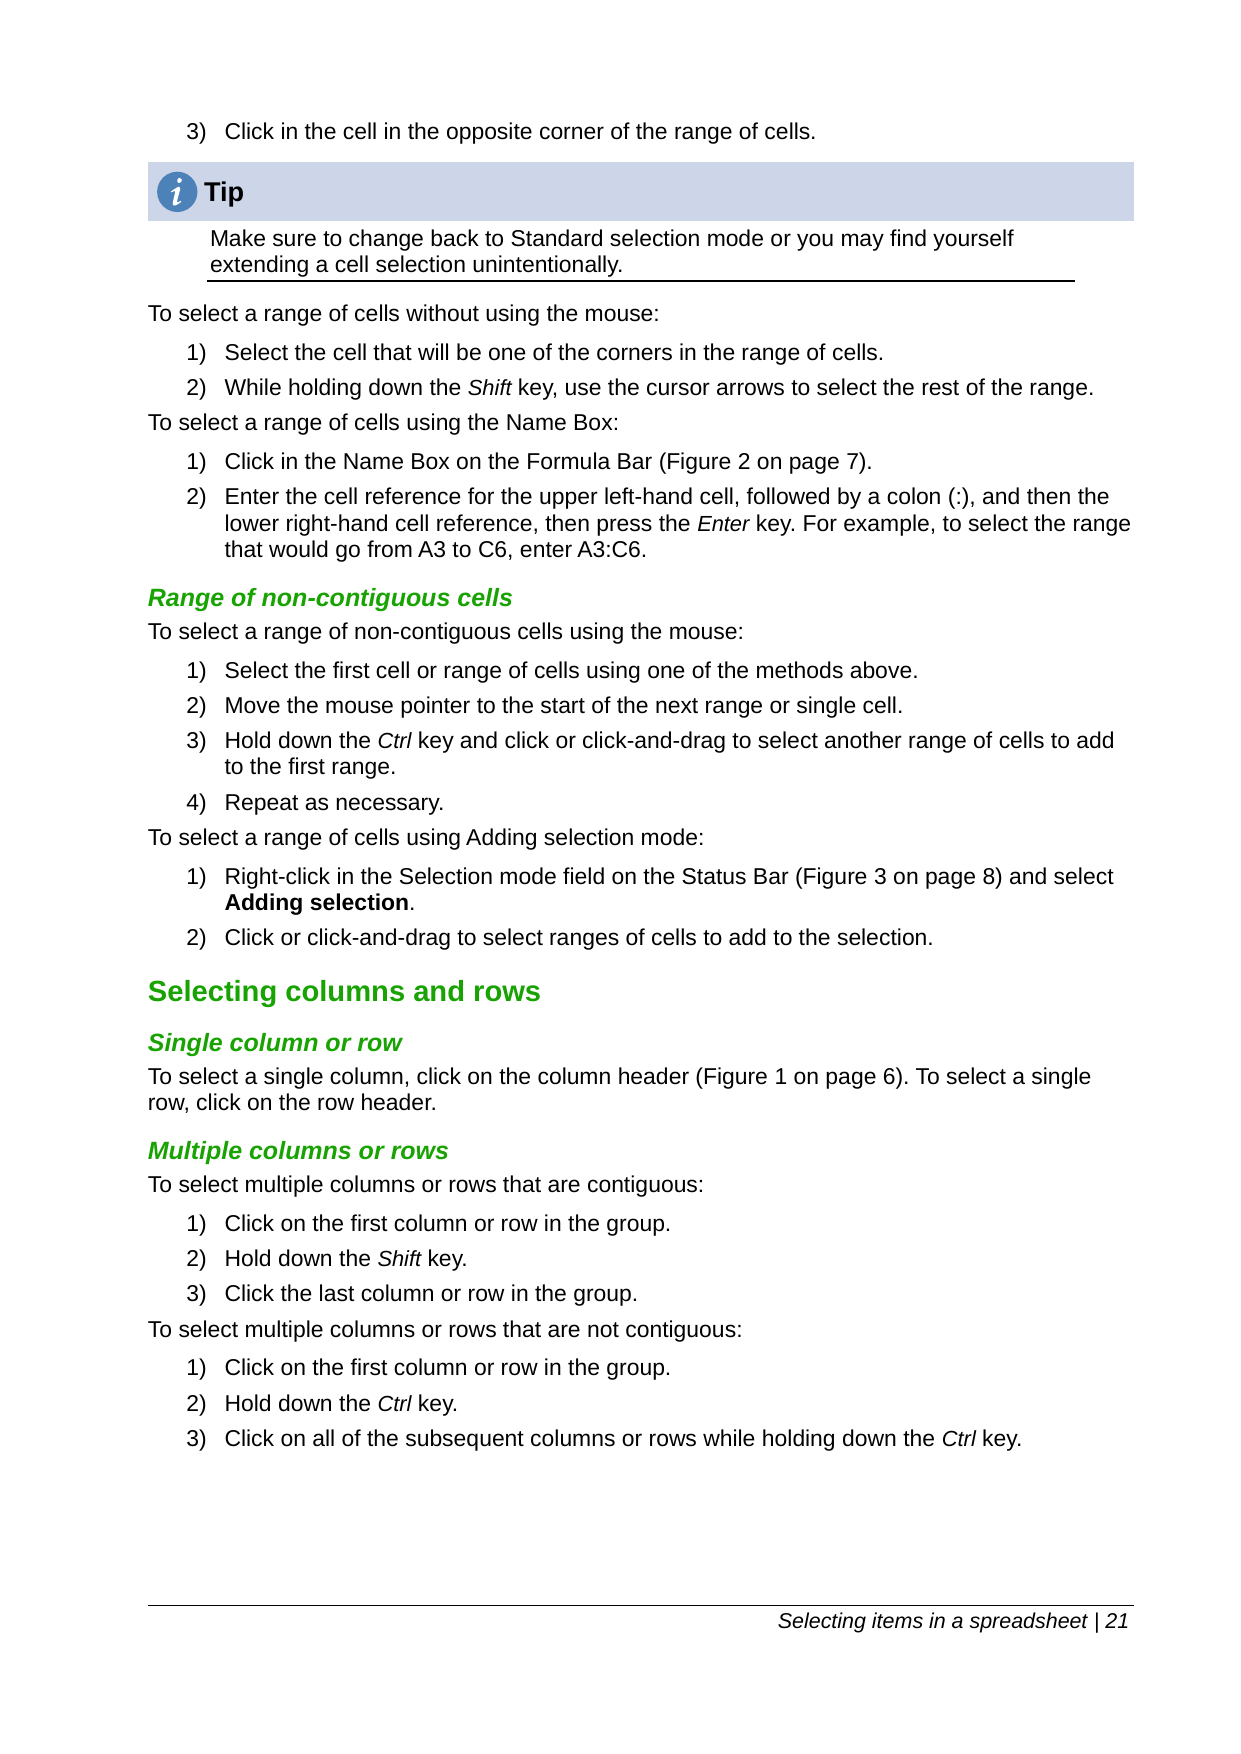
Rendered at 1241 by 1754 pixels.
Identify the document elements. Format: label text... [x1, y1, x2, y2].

list Repeat as necessary. [207, 788, 1134, 815]
list Click the last column or row in the group. [207, 1280, 1134, 1307]
text To select a range of cells using the Name Box: [148, 409, 1134, 436]
list Click or click-and-drag to select ranges of cells to add to the selection. [207, 924, 1134, 951]
list Enter the cell reference for the upper left-hand cell, followed by a colon (:), and then the lower right-hand cell reference, then press the Enter key. For example, to select the range that would go from A3 to C6, enter A3:C6. [207, 483, 1134, 562]
list Click on the first column or row in the group. [207, 1354, 1134, 1381]
subtitle Tip [148, 162, 1134, 221]
list Click on all of the subsequent columns or rows while holding down the Ctrl key. [207, 1425, 1134, 1451]
text To select a range of cells using Adding selection mode: [148, 824, 1134, 850]
subtitle Selecting columns and rows [148, 974, 1134, 1008]
list To select multiple columns or rows that are not contiguous: [148, 1316, 1134, 1342]
list To select a range of cells without using the mouse: [148, 300, 1134, 326]
list Hold down the Ctrl key and click or click-and-drag to select another range of cells to add to the first range. [207, 727, 1134, 780]
list Move the mouse pointer to the start of the next range or single cell. [207, 692, 1134, 718]
text Make sure to change back to Standard selection mode or you may find yourself extending a cell selection unintentionally. [207, 221, 1075, 280]
subtitle Single column or row [148, 1028, 1134, 1057]
list Click on the first column or row in the group. [207, 1210, 1134, 1236]
list To select multiple columns or rows that are contiguous: [148, 1171, 1134, 1197]
list Select the cell that will be one of the corners in the range of cells. [207, 339, 1134, 365]
list Click in the cell in the opposite corner of the range of cells. [207, 118, 1134, 144]
list Hold down the Ctrl key. [207, 1389, 1134, 1416]
text To select a range of non-contiguous cells using the mouse: [148, 618, 1134, 644]
list Select the first cell or range of cells using one of the methods above. [207, 657, 1134, 683]
list Right-click in the Selection mode field on the Status Bar (Figure 3 on page 8) and select Adding selection. [207, 863, 1134, 915]
list Hold down the Shift key. [207, 1245, 1134, 1271]
text To select a single column, click on the column header (Figure 1 on page 6). To select a single row, click on the row header. [148, 1063, 1134, 1116]
subtitle Multiple columns or rows [148, 1136, 1134, 1165]
list While holding down the Shift key, use the cursor arrows to select the rest of the range. [207, 374, 1134, 400]
subtitle Range of non-contiguous cells [148, 583, 1134, 612]
list Click in the Name Box on the Formula Bar (Figure 2 on page 7). [207, 448, 1134, 474]
